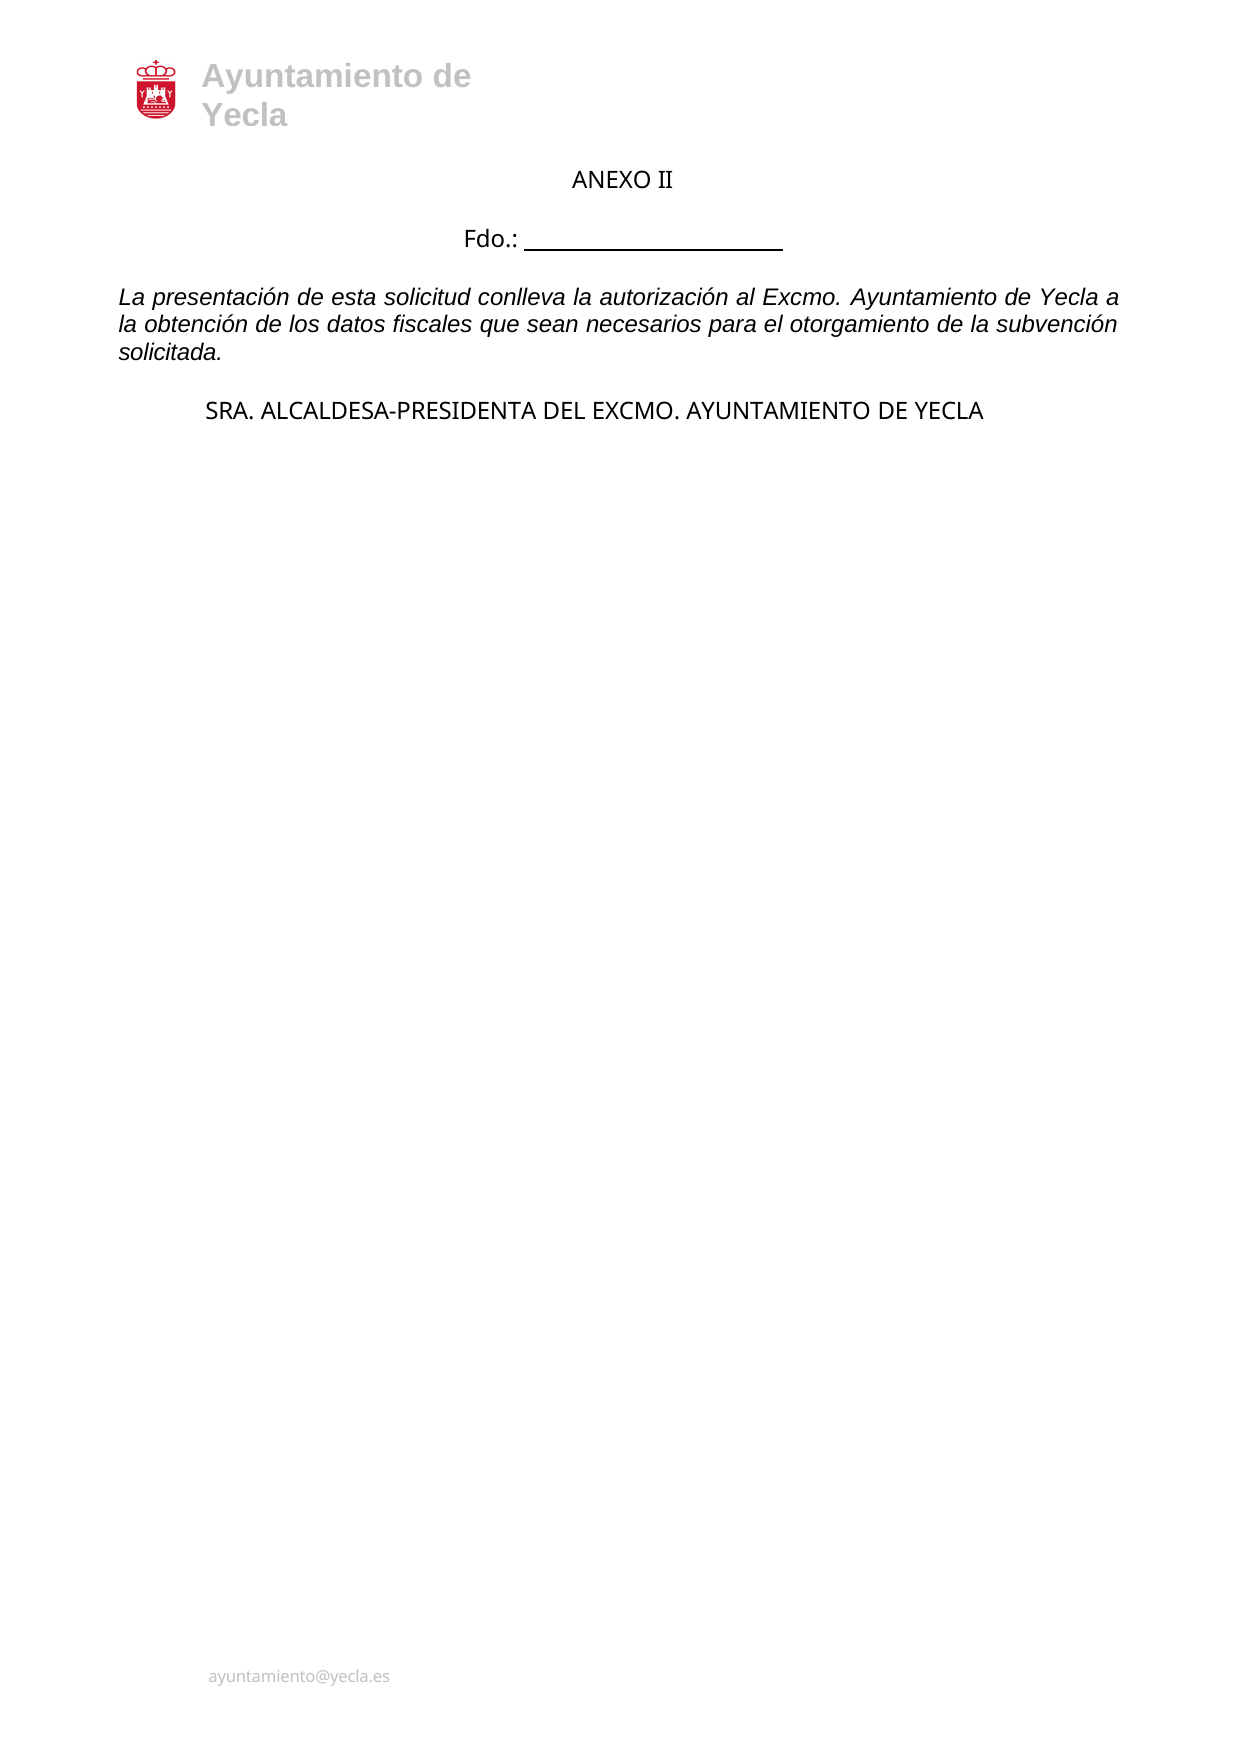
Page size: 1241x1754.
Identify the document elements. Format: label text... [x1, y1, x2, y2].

picture [136, 60, 176, 119]
text Fdo.: [109, 222, 1137, 255]
text SRA. ALCALDESA-PRESIDENTA DEL EXCMO. AYUNTAMIENTO DE YECLA [205, 394, 1137, 426]
text La presentación de esta solicitud conlleva la autorización al Excmo. Ayuntamiento de Yecla a la obtención de los datos fiscales que sean necesarios para el otorgamiento de la subvención solicitada. [118, 283, 1120, 365]
